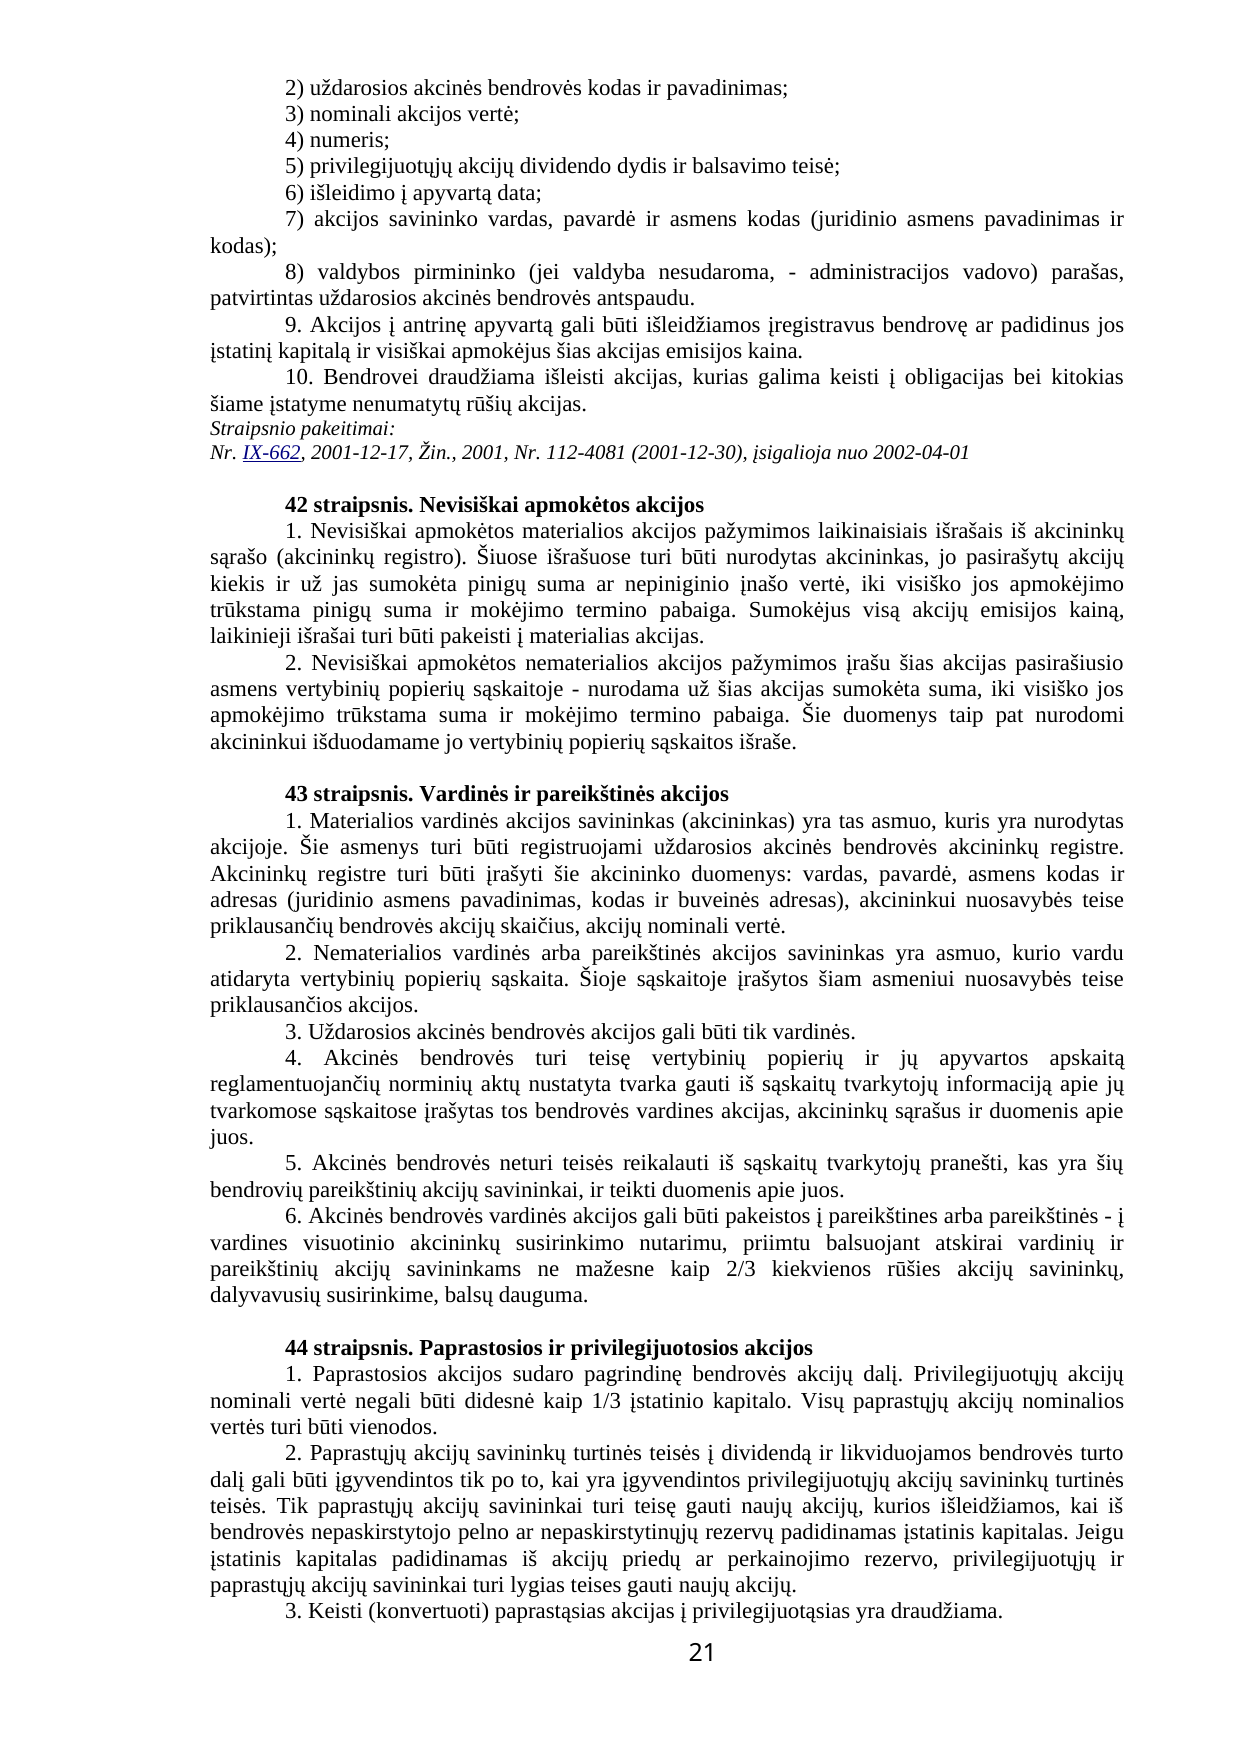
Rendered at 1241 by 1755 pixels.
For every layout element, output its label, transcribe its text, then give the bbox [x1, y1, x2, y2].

text 3) nominali akcijos vertė; [210, 100, 1126, 126]
text 4. Akcinės bendrovės turi teisę vertybinių popierių ir jų apyvartos apskaitą reglamentuojančių norminių aktų nustatyta tvarka gauti iš sąskaitų tvarkytojų informaciją apie jų tvarkomose sąskaitose įrašytas tos bendrovės vardines akcijas, akcininkų sąrašus ir duomenis apie juos. [210, 1044, 1126, 1149]
text 2) uždarosios akcinės bendrovės kodas ir pavadinimas; [210, 73, 1126, 100]
text 5) privilegijuotųjų akcijų dividendo dydis ir balsavimo teisė; [210, 153, 1126, 179]
text 44 straipsnis. Paprastosios ir privilegijuotosios akcijos [210, 1334, 1126, 1360]
text 2. Nevisiškai apmokėtos nematerialios akcijos pažymimos įrašu šias akcijas pasirašiusio asmens vertybinių popierių sąskaitoje - nurodama už šias akcijas sumokėta suma, iki visiško jos apmokėjimo trūkstama suma ir mokėjimo termino pabaiga. Šie duomenys taip pat nurodomi akcininkui išduodamame jo vertybinių popierių sąskaitos išraše. [210, 649, 1126, 754]
text Nr. IX-662, 2001-12-17, Žin., 2001, Nr. 112-4081 (2001-12-30), įsigalioja nuo 2002-04-01 [210, 440, 1126, 464]
text 5. Akcinės bendrovės neturi teisės reikalauti iš sąskaitų tvarkytojų pranešti, kas yra šių bendrovių pareikštinių akcijų savininkai, ir teikti duomenis apie juos. [210, 1149, 1126, 1202]
text 3. Keisti (konvertuoti) paprastąsias akcijas į privilegijuotąsias yra draudžiama. [210, 1597, 1126, 1624]
text 9. Akcijos į antrinę apyvartą gali būti išleidžiamos įregistravus bendrovę ar padidinus jos įstatinį kapitalą ir visiškai apmokėjus šias akcijas emisijos kaina. [210, 311, 1126, 363]
text 8) valdybos pirmininko (jei valdyba nesudaroma, - administracijos vadovo) parašas, patvirtintas uždarosios akcinės bendrovės antspaudu. [210, 258, 1126, 311]
text 42 straipsnis. Nevisiškai apmokėtos akcijos [210, 491, 1126, 517]
text 6. Akcinės bendrovės vardinės akcijos gali būti pakeistos į pareikštines arba pareikštinės - į vardines visuotinio akcininkų susirinkimo nutarimu, priimtu balsuojant atskirai vardinių ir pareikštinių akcijų savininkams ne mažesne kaip 2/3 kiekvienos rūšies akcijų savininkų, dalyvavusių susirinkime, balsų dauguma. [210, 1202, 1126, 1308]
text 43 straipsnis. Vardinės ir pareikštinės akcijos [210, 781, 1126, 807]
text Straipsnio pakeitimai: [210, 416, 1126, 440]
text 10. Bendrovei draudžiama išleisti akcijas, kurias galima keisti į obligacijas bei kitokias šiame įstatyme nenumatytų rūšių akcijas. [210, 363, 1126, 416]
text 1. Nevisiškai apmokėtos materialios akcijos pažymimos laikinaisiais išrašais iš akcininkų sąrašo (akcininkų registro). Šiuose išrašuose turi būti nurodytas akcininkas, jo pasirašytų akcijų kiekis ir už jas sumokėta pinigų suma ar nepiniginio įnašo vertė, iki visiško jos apmokėjimo trūkstama pinigų suma ir mokėjimo termino pabaiga. Sumokėjus visą akcijų emisijos kainą, laikinieji išrašai turi būti pakeisti į materialias akcijas. [210, 517, 1126, 649]
text 2. Nematerialios vardinės arba pareikštinės akcijos savininkas yra asmuo, kurio vardu atidaryta vertybinių popierių sąskaita. Šioje sąskaitoje įrašytos šiam asmeniui nuosavybės teise priklausančios akcijos. [210, 939, 1126, 1018]
text 3. Uždarosios akcinės bendrovės akcijos gali būti tik vardinės. [210, 1018, 1126, 1044]
text 6) išleidimo į apyvartą data; [210, 179, 1126, 205]
text 7) akcijos savininko vardas, pavardė ir asmens kodas (juridinio asmens pavadinimas ir kodas); [210, 205, 1126, 258]
text 2. Paprastųjų akcijų savininkų turtinės teisės į dividendą ir likviduojamos bendrovės turto dalį gali būti įgyvendintos tik po to, kai yra įgyvendintos privilegijuotųjų akcijų savininkų turtinės teisės. Tik paprastųjų akcijų savininkai turi teisę gauti naujų akcijų, kurios išleidžiamos, kai iš bendrovės nepaskirstytojo pelno ar nepaskirstytinųjų rezervų padidinamas įstatinis kapitalas. Jeigu įstatinis kapitalas padidinamas iš akcijų priedų ar perkainojimo rezervo, privilegijuotųjų ir paprastųjų akcijų savininkai turi lygias teises gauti naujų akcijų. [210, 1439, 1126, 1597]
text 4) numeris; [210, 126, 1126, 153]
text 1. Materialios vardinės akcijos savininkas (akcininkas) yra tas asmuo, kuris yra nurodytas akcijoje. Šie asmenys turi būti registruojami uždarosios akcinės bendrovės akcininkų registre. Akcininkų registre turi būti įrašyti šie akcininko duomenys: vardas, pavardė, asmens kodas ir adresas (juridinio asmens pavadinimas, kodas ir buveinės adresas), akcininkui nuosavybės teise priklausančių bendrovės akcijų skaičius, akcijų nominali vertė. [210, 807, 1126, 939]
text 1. Paprastosios akcijos sudaro pagrindinę bendrovės akcijų dalį. Privilegijuotųjų akcijų nominali vertė negali būti didesnė kaip 1/3 įstatinio kapitalo. Visų paprastųjų akcijų nominalios vertės turi būti vienodos. [210, 1360, 1126, 1439]
